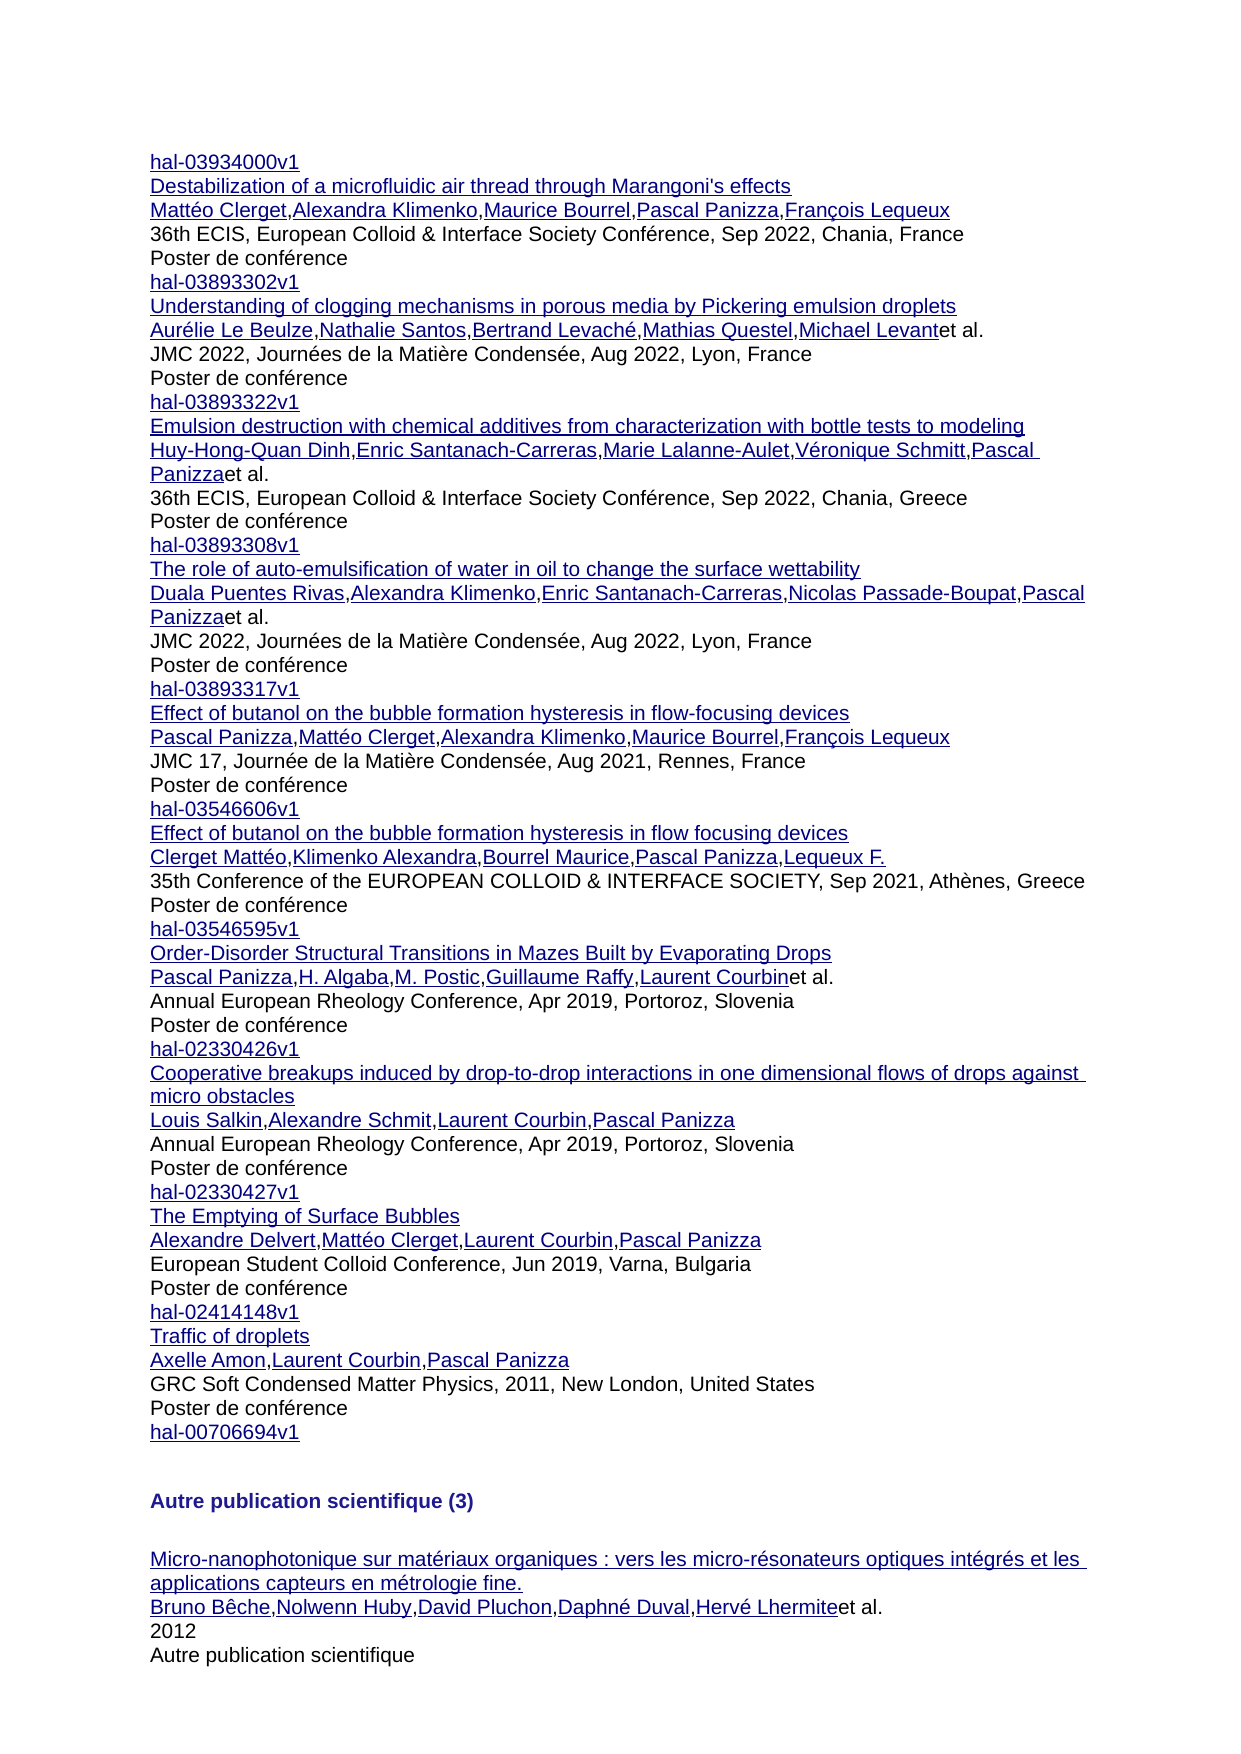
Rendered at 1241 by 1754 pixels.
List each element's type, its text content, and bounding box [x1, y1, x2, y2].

table_cell Effect of butanol on the bubble formation hysteresis in flow-focusing devices Pascal Panizza,Mattéo Clerget,Alexandra Klimenko,Maurice Bourrel,François Lequeux JMC 17, Journée de la Matière Condensée, Aug 2021, Rennes, France Poster de conférence hal-03546606v1 [150, 701, 1090, 821]
table_cell Cooperative breakups induced by drop-to-drop interactions in one dimensional flows of drops against micro obstacles Louis Salkin,Alexandre Schmit,Laurent Courbin,Pascal Panizza Annual European Rheology Conference, Apr 2019, Portoroz, Slovenia Poster de conférence hal-02330427v1 [150, 1060, 1090, 1204]
subtitle Autre publication scientifique (3) [150, 1488, 1090, 1512]
table_cell Emulsion destruction with chemical additives from characterization with bottle tests to modeling Huy-Hong-Quan Dinh,Enric Santanach-Carreras,Marie Lalanne-Aulet,Véronique Schmitt,Pascal Panizzaet al. 36th ECIS, European Colloid & Interface Society Conférence, Sep 2022, Chania, Greece Poster de conférence hal-03893308v1 [150, 414, 1090, 557]
table_cell Destabilization of a microfluidic air thread through Marangoni's effects Mattéo Clerget,Alexandra Klimenko,Maurice Bourrel,Pascal Panizza,François Lequeux 36th ECIS, European Colloid & Interface Society Conférence, Sep 2022, Chania, France Poster de conférence hal-03893302v1 [150, 174, 1090, 294]
table_cell The role of auto-emulsification of water in oil to change the surface wettability Duala Puentes Rivas,Alexandra Klimenko,Enric Santanach-Carreras,Nicolas Passade-Boupat,Pascal Panizzaet al. JMC 2022, Journées de la Matière Condensée, Aug 2022, Lyon, France Poster de conférence hal-03893317v1 [150, 557, 1090, 701]
table_cell Understanding of clogging mechanisms in porous media by Pickering emulsion droplets Aurélie Le Beulze,Nathalie Santos,Bertrand Levaché,Mathias Questel,Michael Levantet al. JMC 2022, Journées de la Matière Condensée, Aug 2022, Lyon, France Poster de conférence hal-03893322v1 [150, 294, 1090, 413]
table_cell Effect of butanol on the bubble formation hysteresis in flow focusing devices Clerget Mattéo,Klimenko Alexandra,Bourrel Maurice,Pascal Panizza,Lequeux F. 35th Conference of the EUROPEAN COLLOID & INTERFACE SOCIETY, Sep 2021, Athènes, Greece Poster de conférence hal-03546595v1 [150, 821, 1090, 941]
table_cell Order-Disorder Structural Transitions in Mazes Built by Evaporating Drops Pascal Panizza,H. Algaba,M. Postic,Guillaume Raffy,Laurent Courbinet al. Annual European Rheology Conference, Apr 2019, Portoroz, Slovenia Poster de conférence hal-02330426v1 [150, 941, 1090, 1060]
table_cell The Emptying of Surface Bubbles Alexandre Delvert,Mattéo Clerget,Laurent Courbin,Pascal Panizza European Student Colloid Conference, Jun 2019, Varna, Bulgaria Poster de conférence hal-02414148v1 [150, 1204, 1090, 1324]
table_header Micro-nanophotonique sur matériaux organiques : vers les micro-résonateurs optiques intégrés et les applications capteurs en métrologie fine. Bruno Bêche,Nolwenn Huby,David Pluchon,Daphné Duval,Hervé Lhermiteet al. 2012 Autre publication scientifique [150, 1547, 1090, 1667]
table_cell hal-03934000v1 [150, 150, 1090, 174]
table_cell Traffic of droplets Axelle Amon,Laurent Courbin,Pascal Panizza GRC Soft Condensed Matter Physics, 2011, New London, United States Poster de conférence hal-00706694v1 [150, 1324, 1090, 1444]
